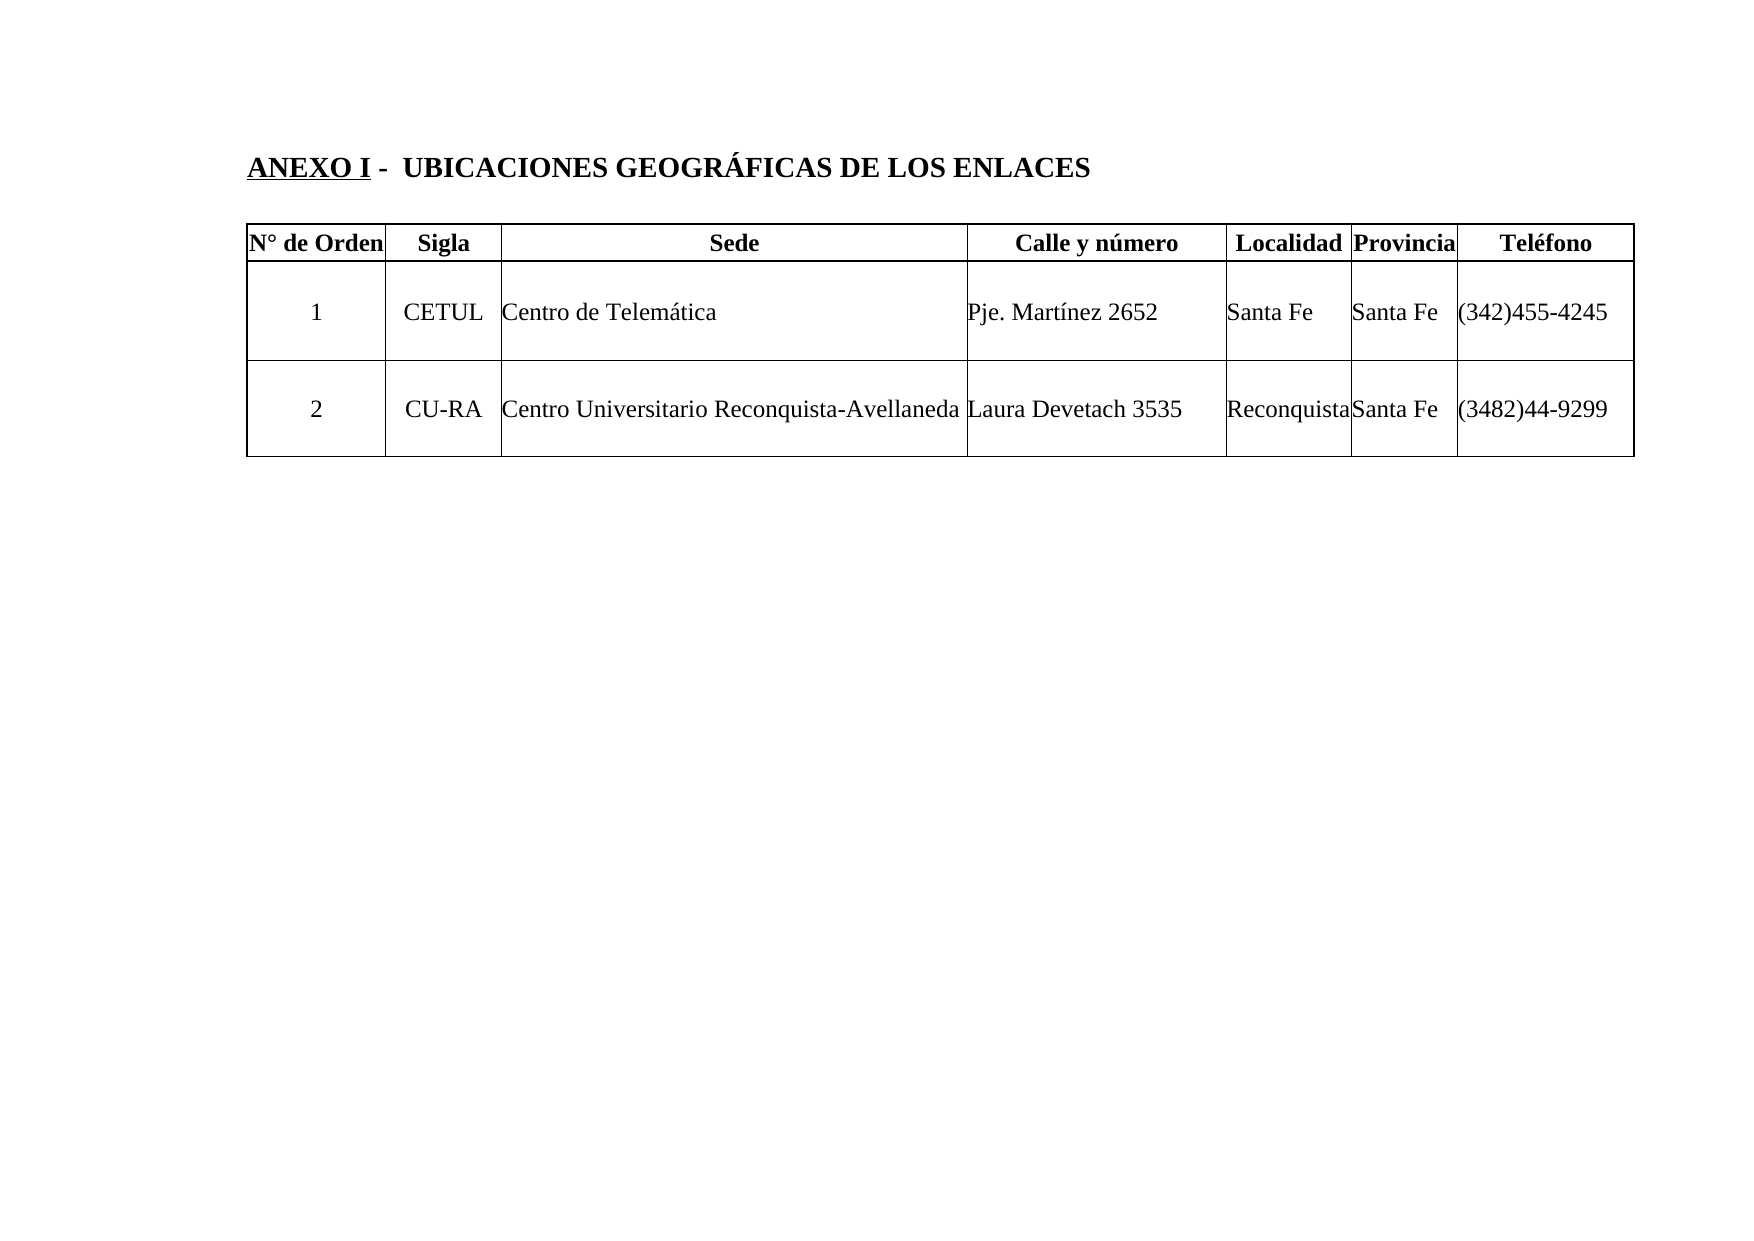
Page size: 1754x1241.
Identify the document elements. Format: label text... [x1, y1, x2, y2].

table_cell Santa Fe [1352, 262, 1457, 360]
table_cell Sede [502, 225, 967, 260]
table_header ANEXO I - UBICACIONES GEOGRÁFICAS DE LOS ENLACES [247, 148, 1464, 185]
table_cell Centro de Telemática [502, 262, 967, 360]
table_cell (3482)44-9299 [1458, 361, 1633, 456]
table_cell Santa Fe [1352, 361, 1457, 456]
table_cell [1506, 185, 1545, 223]
table_cell Sigla [386, 225, 501, 260]
table_cell Laura Devetach 3535 [968, 361, 1226, 456]
table_cell 2 [248, 361, 385, 456]
table_cell Teléfono [1458, 225, 1633, 260]
table_header [1506, 148, 1545, 185]
table_cell CETUL [386, 262, 501, 360]
table_cell (342)455-4245 [1458, 262, 1633, 360]
table_cell [1458, 185, 1464, 223]
table_cell [1226, 185, 1351, 223]
table_cell Reconquista [1227, 361, 1351, 456]
table_header [1545, 148, 1634, 185]
table_cell Centro Universitario Reconquista-Avellaneda [502, 361, 967, 456]
table_cell Localidad [1227, 225, 1351, 260]
table_cell Calle y número [968, 225, 1226, 260]
table_cell [1351, 185, 1458, 223]
table_cell [501, 185, 967, 223]
table_cell Provincia [1352, 225, 1457, 260]
table_cell 1 [248, 262, 385, 360]
table_cell [247, 185, 386, 223]
table_cell [1545, 185, 1634, 223]
table_cell [967, 185, 1226, 223]
table_cell Pje. Martínez 2652 [968, 262, 1226, 360]
table_cell CU-RA [386, 361, 501, 456]
table_cell [386, 185, 501, 223]
table_cell [1464, 185, 1506, 223]
table_cell N° de Orden [248, 225, 385, 260]
table_cell Santa Fe [1227, 262, 1351, 360]
table_header [1464, 148, 1506, 185]
